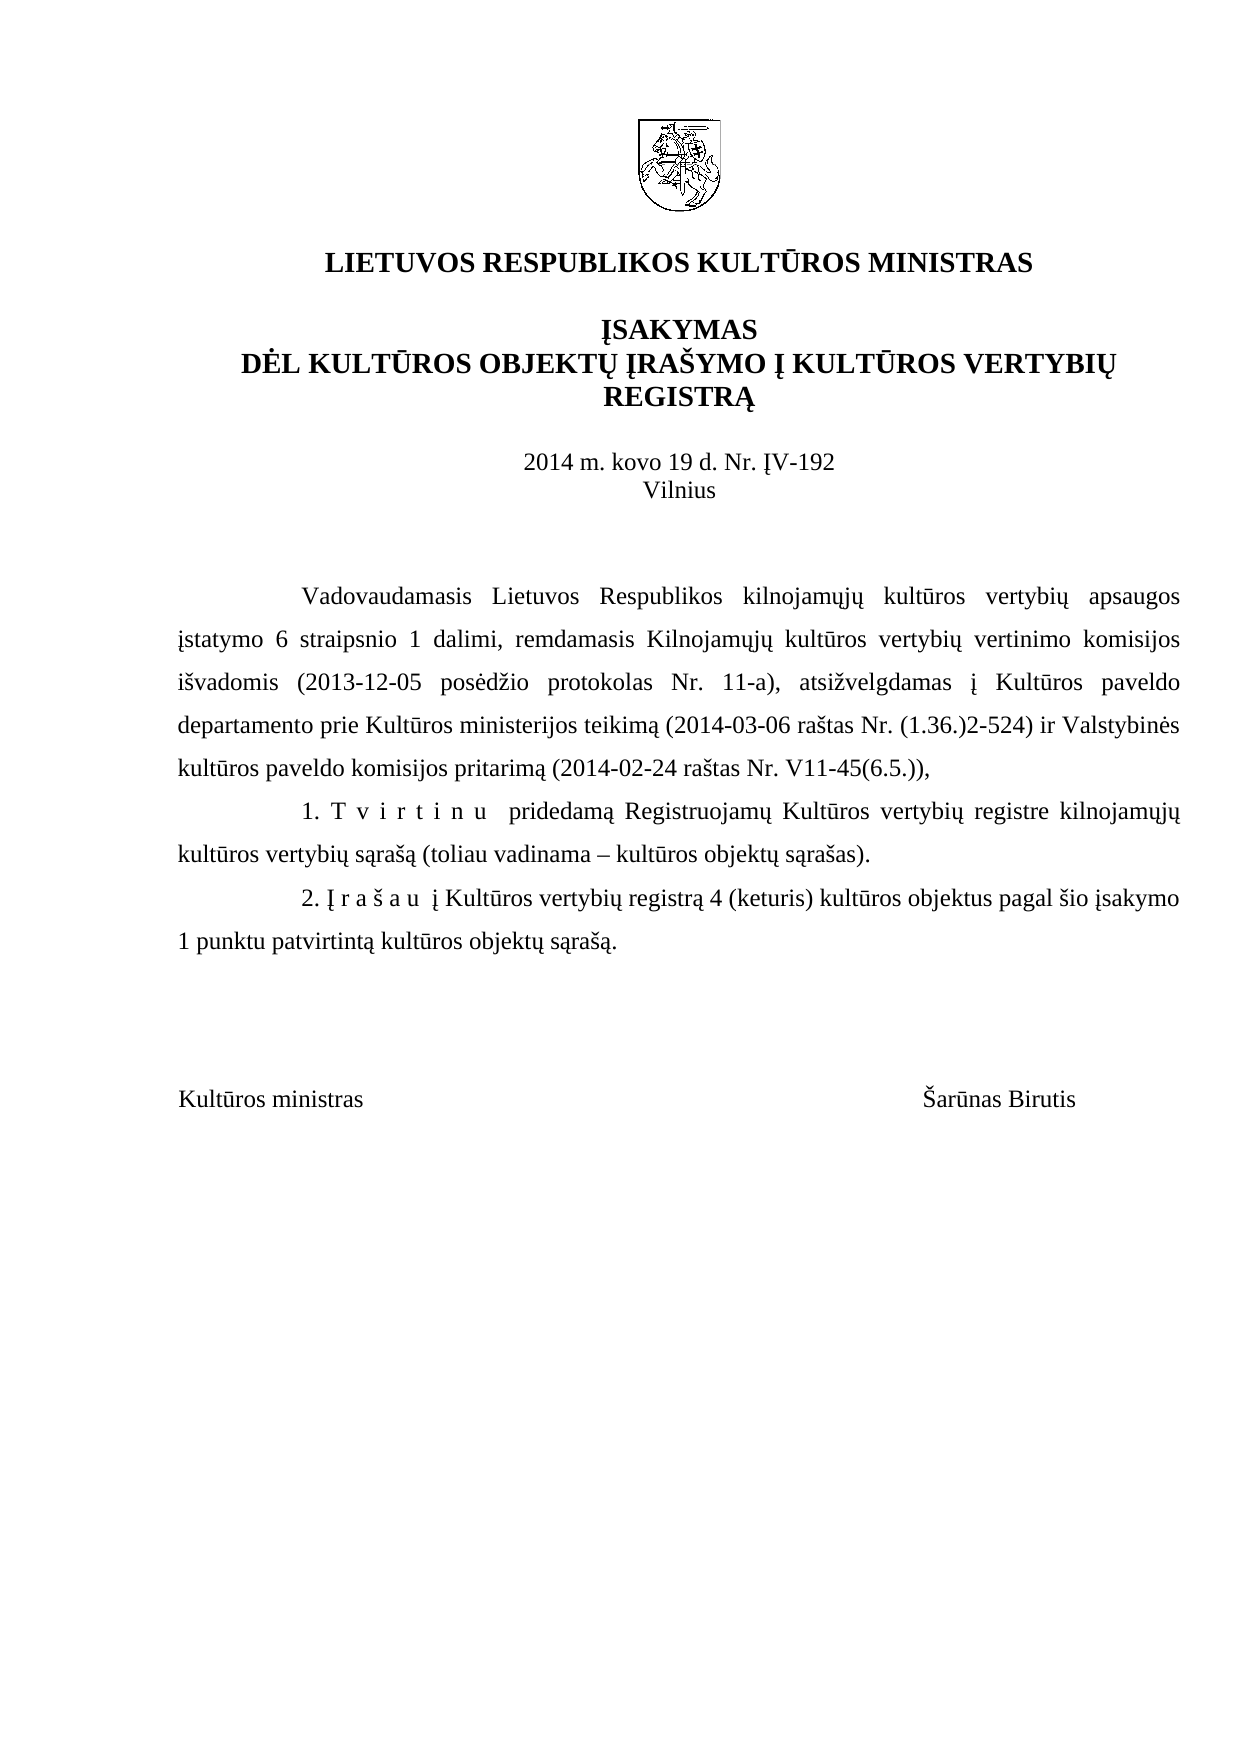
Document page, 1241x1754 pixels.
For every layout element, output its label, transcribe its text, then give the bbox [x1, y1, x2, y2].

text Kultūros ministras Šarūnas Birutis [178, 1084, 1181, 1113]
text DĖL KULTŪROS OBJEKTŲ ĮRAŠYMO Į KULTŪROS VERTYBIŲ REGISTRĄ [177, 346, 1181, 413]
text 1. T v i r t i n u pridedamą Registruojamų Kultūros vertybių registre kilnojamųjų kultūros vertybių sąrašą (toliau vadinama – kultūros objektų sąrašas). [177, 796, 1181, 868]
text Vadovaudamasis Lietuvos Respublikos kilnojamųjų kultūros vertybių apsaugos įstatymo 6 straipsnio 1 dalimi, remdamasis Kilnojamųjų kultūros vertybių vertinimo komisijos išvadomis (2013-12-05 posėdžio protokolas Nr. 11-a), atsižvelgdamas į Kultūros paveldo departamento prie Kultūros ministerijos teikimą (2014-03-06 raštas Nr. (1.36.)2-524) ir Valstybinės kultūros paveldo komisijos pritarimą (2014-02-24 raštas Nr. V11-45(6.5.)), [177, 581, 1181, 782]
text 2. Į r a š a u į Kultūros vertybių registrą 4 (keturis) kultūros objektus pagal šio įsakymo 1 punktu patvirtintą kultūros objektų sąrašą. [177, 883, 1181, 954]
text ĮSAKYMAS [177, 312, 1181, 346]
text LIETUVOS RESPUBLIKOS KULTŪROS MINISTRAS [177, 245, 1181, 279]
text Vilnius [177, 475, 1181, 504]
text 2014 m. kovo 19 d. Nr. ĮV-192 [177, 447, 1181, 475]
